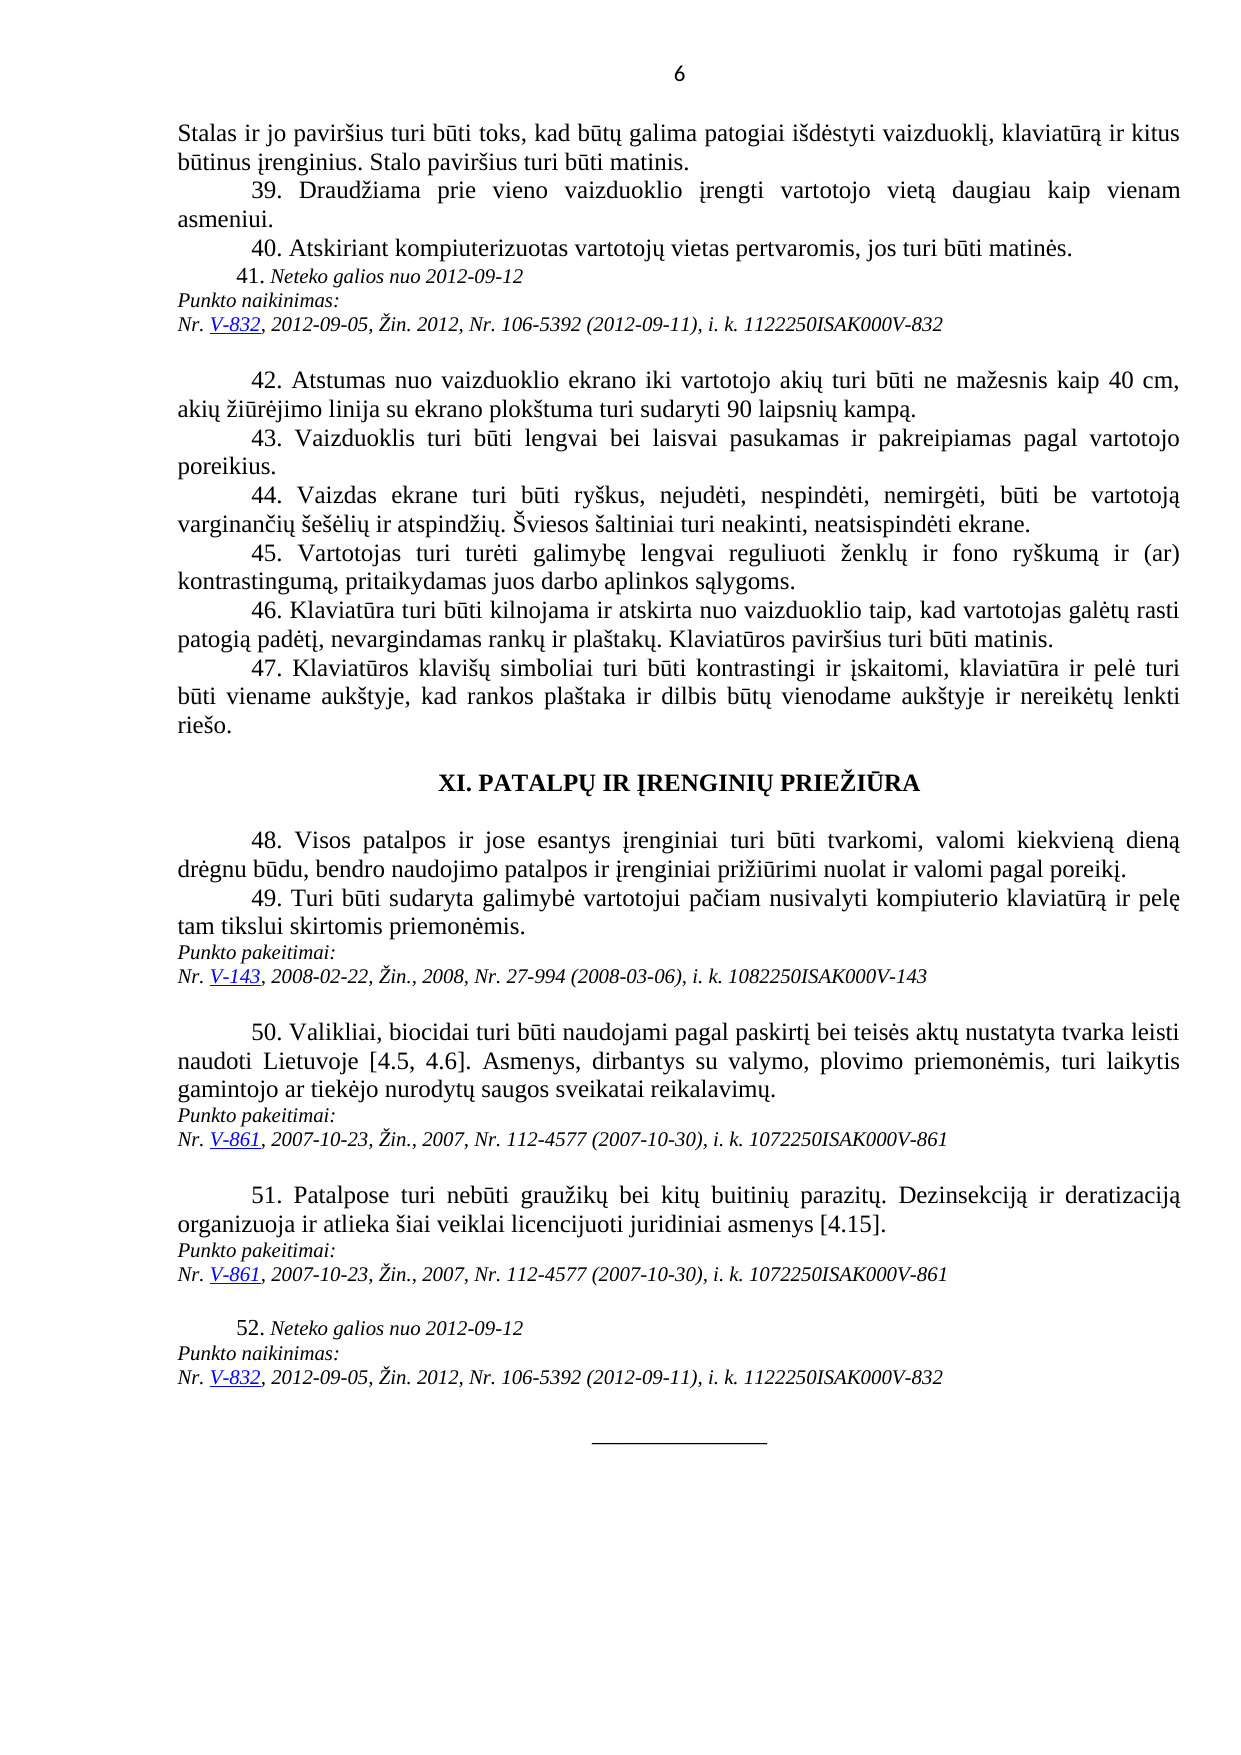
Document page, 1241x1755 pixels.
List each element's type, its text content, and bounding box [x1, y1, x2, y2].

text Stalas ir jo paviršius turi būti toks, kad būtų galima patogiai išdėstyti vaizduoklį, klaviatūrą ir kitus būtinus įrenginius. Stalo paviršius turi būti matinis. [177, 118, 1181, 176]
text 49. Turi būti sudaryta galimybė vartotojui pačiam nusivalyti kompiuterio klaviatūrą ir pelę tam tikslui skirtomis priemonėmis. [177, 883, 1181, 940]
text 50. Valikliai, biocidai turi būti naudojami pagal paskirtį bei teisės aktų nustatyta tvarka leisti naudoti Lietuvoje [4.5, 4.6]. Asmenys, dirbantys su valymo, plovimo priemonėmis, turi laikytis gamintojo ar tiekėjo nurodytų saugos sveikatai reikalavimų. [177, 1017, 1181, 1103]
text Punkto pakeitimai: [177, 1103, 1181, 1127]
text Nr. V-143, 2008-02-22, Žin., 2008, Nr. 27-994 (2008-03-06), i. k. 1082250ISAK000V-143 [177, 964, 1181, 988]
text Punkto naikinimas: [177, 288, 1181, 312]
text 44. Vaizdas ekrane turi būti ryškus, nejudėti, nespindėti, nemirgėti, būti be vartotoją varginančių šešėlių ir atspindžių. Šviesos šaltiniai turi neakinti, neatsispindėti ekrane. [177, 480, 1181, 538]
text 52. Neteko galios nuo 2012-09-12 [177, 1314, 1181, 1341]
text Punkto naikinimas: [177, 1341, 1181, 1365]
text 48. Visos patalpos ir jose esantys įrenginiai turi būti tvarkomi, valomi kiekvieną dieną drėgnu būdu, bendro naudojimo patalpos ir įrenginiai prižiūrimi nuolat ir valomi pagal poreikį. [177, 825, 1181, 883]
text Nr. V-832, 2012-09-05, Žin. 2012, Nr. 106-5392 (2012-09-11), i. k. 1122250ISAK000V-832 [177, 1365, 1181, 1389]
text 47. Klaviatūros klavišų simboliai turi būti kontrastingi ir įskaitomi, klaviatūra ir pelė turi būti viename aukštyje, kad rankos plaštaka ir dilbis būtų vienodame aukštyje ir nereikėtų lenkti riešo. [177, 653, 1181, 739]
text XI. PATALPŲ IR ĮRENGINIŲ PRIEŽIŪRA [177, 768, 1181, 796]
text 46. Klaviatūra turi būti kilnojama ir atskirta nuo vaizduoklio taip, kad vartotojas galėtų rasti patogią padėtį, nevargindamas rankų ir plaštakų. Klaviatūros paviršius turi būti matinis. [177, 595, 1181, 653]
text 42. Atstumas nuo vaizduoklio ekrano iki vartotojo akių turi būti ne mažesnis kaip 40 cm, akių žiūrėjimo linija su ekrano plokštuma turi sudaryti 90 laipsnių kampą. [177, 365, 1181, 423]
text 45. Vartotojas turi turėti galimybę lengvai reguliuoti ženklų ir fono ryškumą ir (ar) kontrastingumą, pritaikydamas juos darbo aplinkos sąlygoms. [177, 538, 1181, 595]
text Punkto pakeitimai: [177, 1238, 1181, 1262]
text 41. Neteko galios nuo 2012-09-12 [177, 262, 1181, 288]
text 39. Draudžiama prie vieno vaizduoklio įrengti vartotojo vietą daugiau kaip vienam asmeniui. [177, 176, 1181, 233]
text ______________ [177, 1418, 1181, 1446]
text 51. Patalpose turi nebūti graužikų bei kitų buitinių parazitų. Dezinsekciją ir deratizaciją organizuoja ir atlieka šiai veiklai licencijuoti juridiniai asmenys [4.15]. [177, 1180, 1181, 1238]
text Nr. V-832, 2012-09-05, Žin. 2012, Nr. 106-5392 (2012-09-11), i. k. 1122250ISAK000V-832 [177, 312, 1181, 336]
text Punkto pakeitimai: [177, 940, 1181, 964]
text 40. Atskiriant kompiuterizuotas vartotojų vietas pertvaromis, jos turi būti matinės. [177, 233, 1181, 262]
text Nr. V-861, 2007-10-23, Žin., 2007, Nr. 112-4577 (2007-10-30), i. k. 1072250ISAK000V-861 [177, 1127, 1181, 1151]
text 43. Vaizduoklis turi būti lengvai bei laisvai pasukamas ir pakreipiamas pagal vartotojo poreikius. [177, 423, 1181, 480]
text Nr. V-861, 2007-10-23, Žin., 2007, Nr. 112-4577 (2007-10-30), i. k. 1072250ISAK000V-861 [177, 1262, 1181, 1286]
